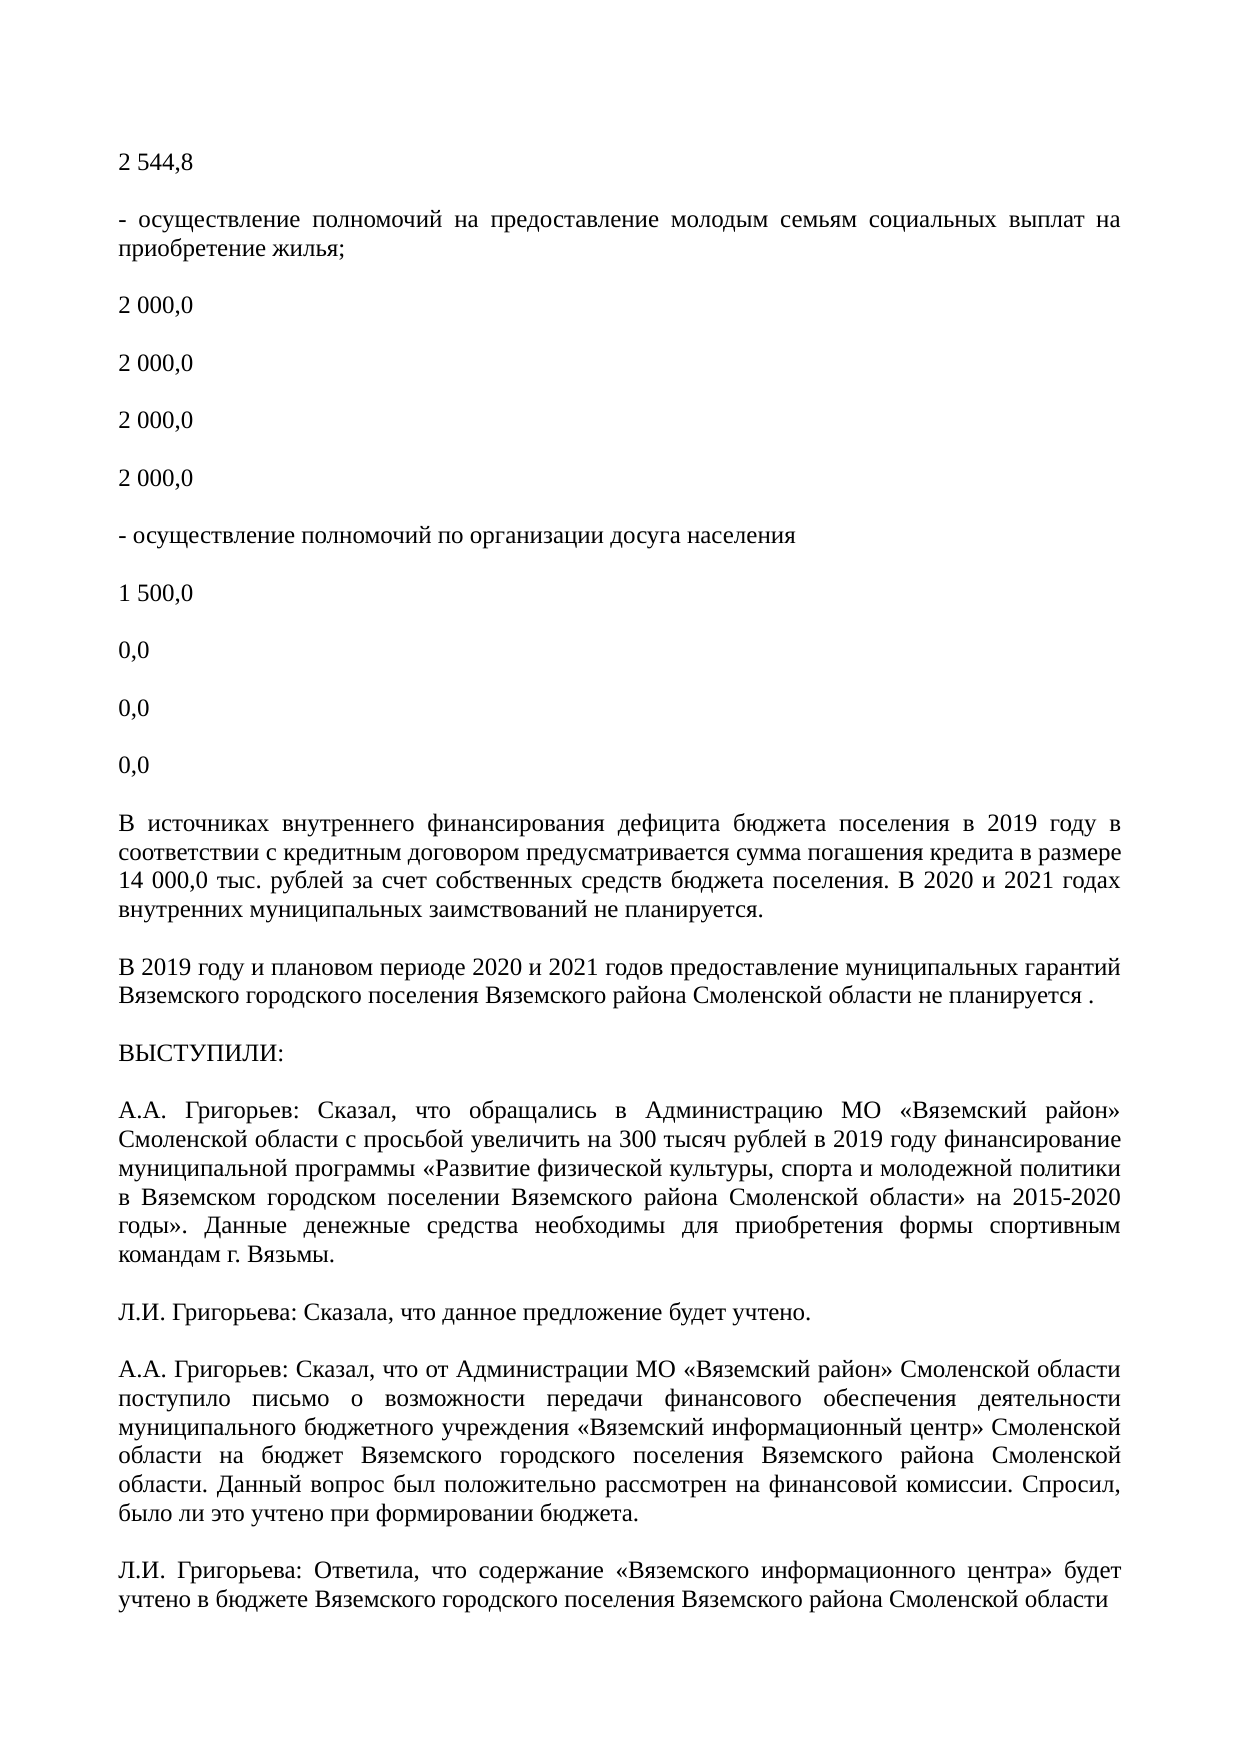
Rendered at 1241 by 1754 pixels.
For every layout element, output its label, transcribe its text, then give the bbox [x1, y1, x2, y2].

text А.А. Григорьев: Сказал, что обращались в Администрацию МО «Вяземский район» Смоленской области с просьбой увеличить на 300 тысяч рублей в 2019 году финансирование муниципальной программы «Развитие физической культуры, спорта и молодежной политики в Вяземском городском поселении Вяземского района Смоленской области» на 2015-2020 годы». Данные денежные средства необходимы для приобретения формы спортивным командам г. Вязьмы. [118, 1096, 1122, 1268]
text Л.И. Григорьева: Ответила, что содержание «Вяземского информационного центра» будет учтено в бюджете Вяземского городского поселения Вяземского района Смоленской области [118, 1556, 1122, 1613]
text Л.И. Григорьева: Сказала, что данное предложение будет учтено. [118, 1297, 1122, 1326]
text - осуществление полномочий на предоставление молодым семьям социальных выплат на приобретение жилья; [118, 204, 1122, 262]
text 2 544,8 [118, 147, 1122, 176]
text 2 000,0 [118, 291, 1122, 319]
text ВЫСТУПИЛИ: [118, 1038, 1122, 1067]
text 2 000,0 [118, 348, 1122, 377]
text 0,0 [118, 693, 1122, 722]
text В источниках внутреннего финансирования дефицита бюджета поселения в 2019 году в соответствии с кредитным договором предусматривается сумма погашения кредита в размере 14 000,0 тыс. рублей за счет собственных средств бюджета поселения. В 2020 и 2021 годах внутренних муниципальных заимствований не планируется. [118, 808, 1122, 923]
text В 2019 году и плановом периоде 2020 и 2021 годов предоставление муниципальных гарантий Вяземского городского поселения Вяземского района Смоленской области не планируется . [118, 952, 1122, 1009]
text 0,0 [118, 751, 1122, 779]
text 1 500,0 [118, 578, 1122, 607]
text А.А. Григорьев: Сказал, что от Администрации МО «Вяземский район» Смоленской области поступило письмо о возможности передачи финансового обеспечения деятельности муниципального бюджетного учреждения «Вяземский информационный центр» Смоленской области на бюджет Вяземского городского поселения Вяземского района Смоленской области. Данный вопрос был положительно рассмотрен на финансовой комиссии. Спросил, было ли это учтено при формировании бюджета. [118, 1354, 1122, 1527]
text 2 000,0 [118, 463, 1122, 492]
text - осуществление полномочий по организации досуга населения [118, 521, 1122, 549]
text 0,0 [118, 636, 1122, 664]
text 2 000,0 [118, 406, 1122, 434]
